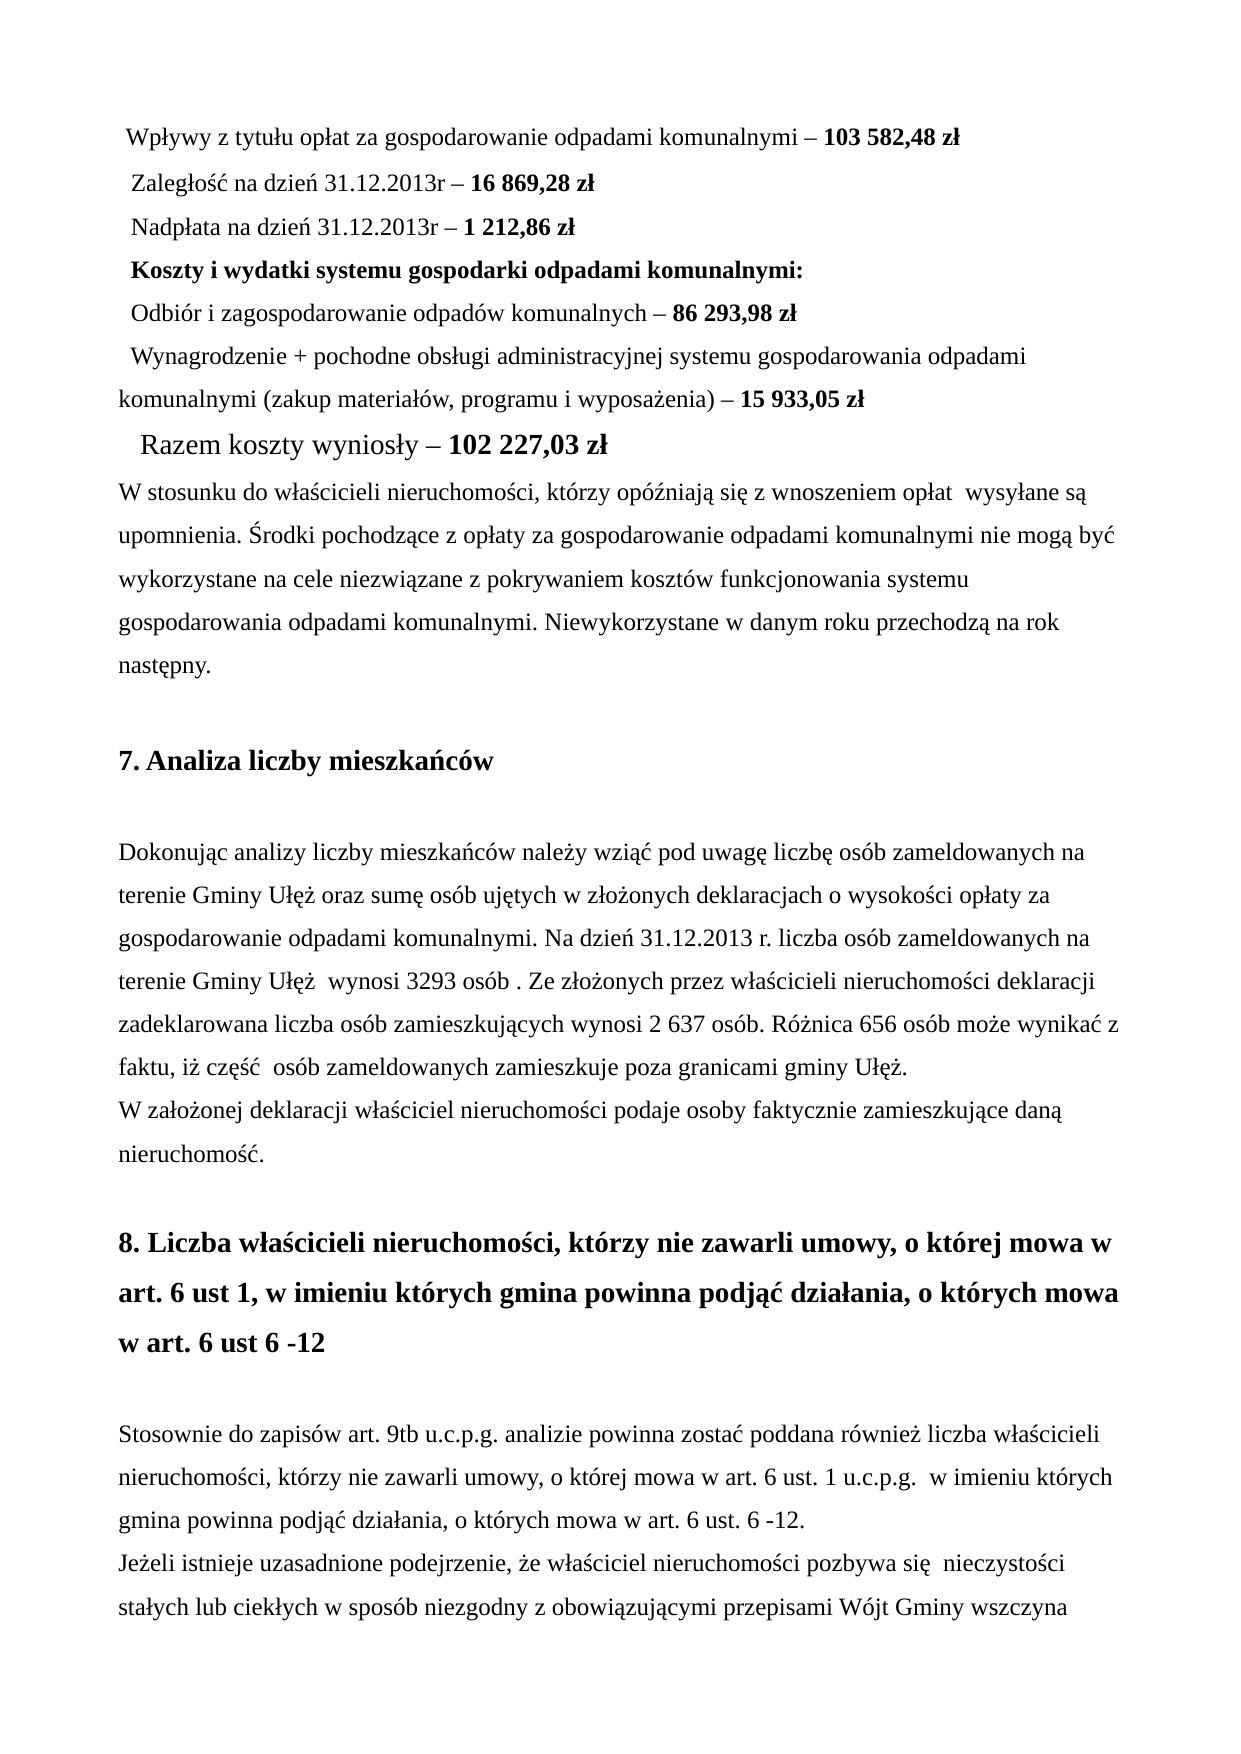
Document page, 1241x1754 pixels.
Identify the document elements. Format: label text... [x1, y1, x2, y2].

text W stosunku do właścicieli nieruchomości, którzy opóźniają się z wnoszeniem opłat wysyłane są upomnienia. Środki pochodzące z opłaty za gospodarowanie odpadami komunalnymi nie mogą być wykorzystane na cele niezwiązane z pokrywaniem kosztów funkcjonowania systemu gospodarowania odpadami komunalnymi. Niewykorzystane w danym roku przechodzą na rok następny. [118, 477, 1122, 679]
text Dokonując analizy liczby mieszkańców należy wziąć pod uwagę liczbę osób zameldowanych na terenie Gminy Ułęż oraz sumę osób ujętych w złożonych deklaracjach o wysokości opłaty za gospodarowanie odpadami komunalnymi. Na dzień 31.12.2013 r. liczba osób zameldowanych na terenie Gminy Ułęż wynosi 3293 osób . Ze złożonych przez właścicieli nieruchomości deklaracji zadeklarowana liczba osób zamieszkujących wynosi 2 637 osób. Różnica 656 osób może wynikać z faktu, iż część osób zameldowanych zamieszkuje poza granicami gminy Ułęż. [118, 837, 1122, 1081]
text Zaległość na dzień 31.12.2013r – 16 869,28 zł [118, 168, 1122, 197]
text 8. Liczba właścicieli nieruchomości, którzy nie zawarli umowy, o której mowa w art. 6 ust 1, w imieniu których gmina powinna podjąć działania, o których mowa w art. 6 ust 6 -12 [118, 1225, 1122, 1359]
text Jeżeli istnieje uzasadnione podejrzenie, że właściciel nieruchomości pozbywa się nieczystości stałych lub ciekłych w sposób niezgodny z obowiązującymi przepisami Wójt Gminy wszczyna [118, 1548, 1122, 1620]
text Odbiór i zagospodarowanie odpadów komunalnych – 86 293,98 zł [118, 298, 1122, 327]
text Koszty i wydatki systemu gospodarki odpadami komunalnymi: [118, 255, 1122, 283]
text W założonej deklaracji właściciel nieruchomości podaje osoby faktycznie zamieszkujące daną nieruchomość. [118, 1096, 1122, 1167]
text 7. Analiza liczby mieszkańców [118, 743, 1122, 777]
text Nadpłata na dzień 31.12.2013r – 1 212,86 zł [118, 212, 1122, 240]
text Wpływy z tytułu opłat za gospodarowanie odpadami komunalnymi – 103 582,48 zł [118, 118, 1122, 152]
text Wynagrodzenie + pochodne obsługi administracyjnej systemu gospodarowania odpadami komunalnymi (zakup materiałów, programu i wyposażenia) – 15 933,05 zł [118, 341, 1122, 413]
text Razem koszty wyniosły – 102 227,03 zł [118, 427, 1122, 461]
text Stosownie do zapisów art. 9tb u.c.p.g. analizie powinna zostać poddana również liczba właścicieli nieruchomości, którzy nie zawarli umowy, o której mowa w art. 6 ust. 1 u.c.p.g. w imieniu których gmina powinna podjąć działania, o których mowa w art. 6 ust. 6 -12. [118, 1419, 1122, 1534]
